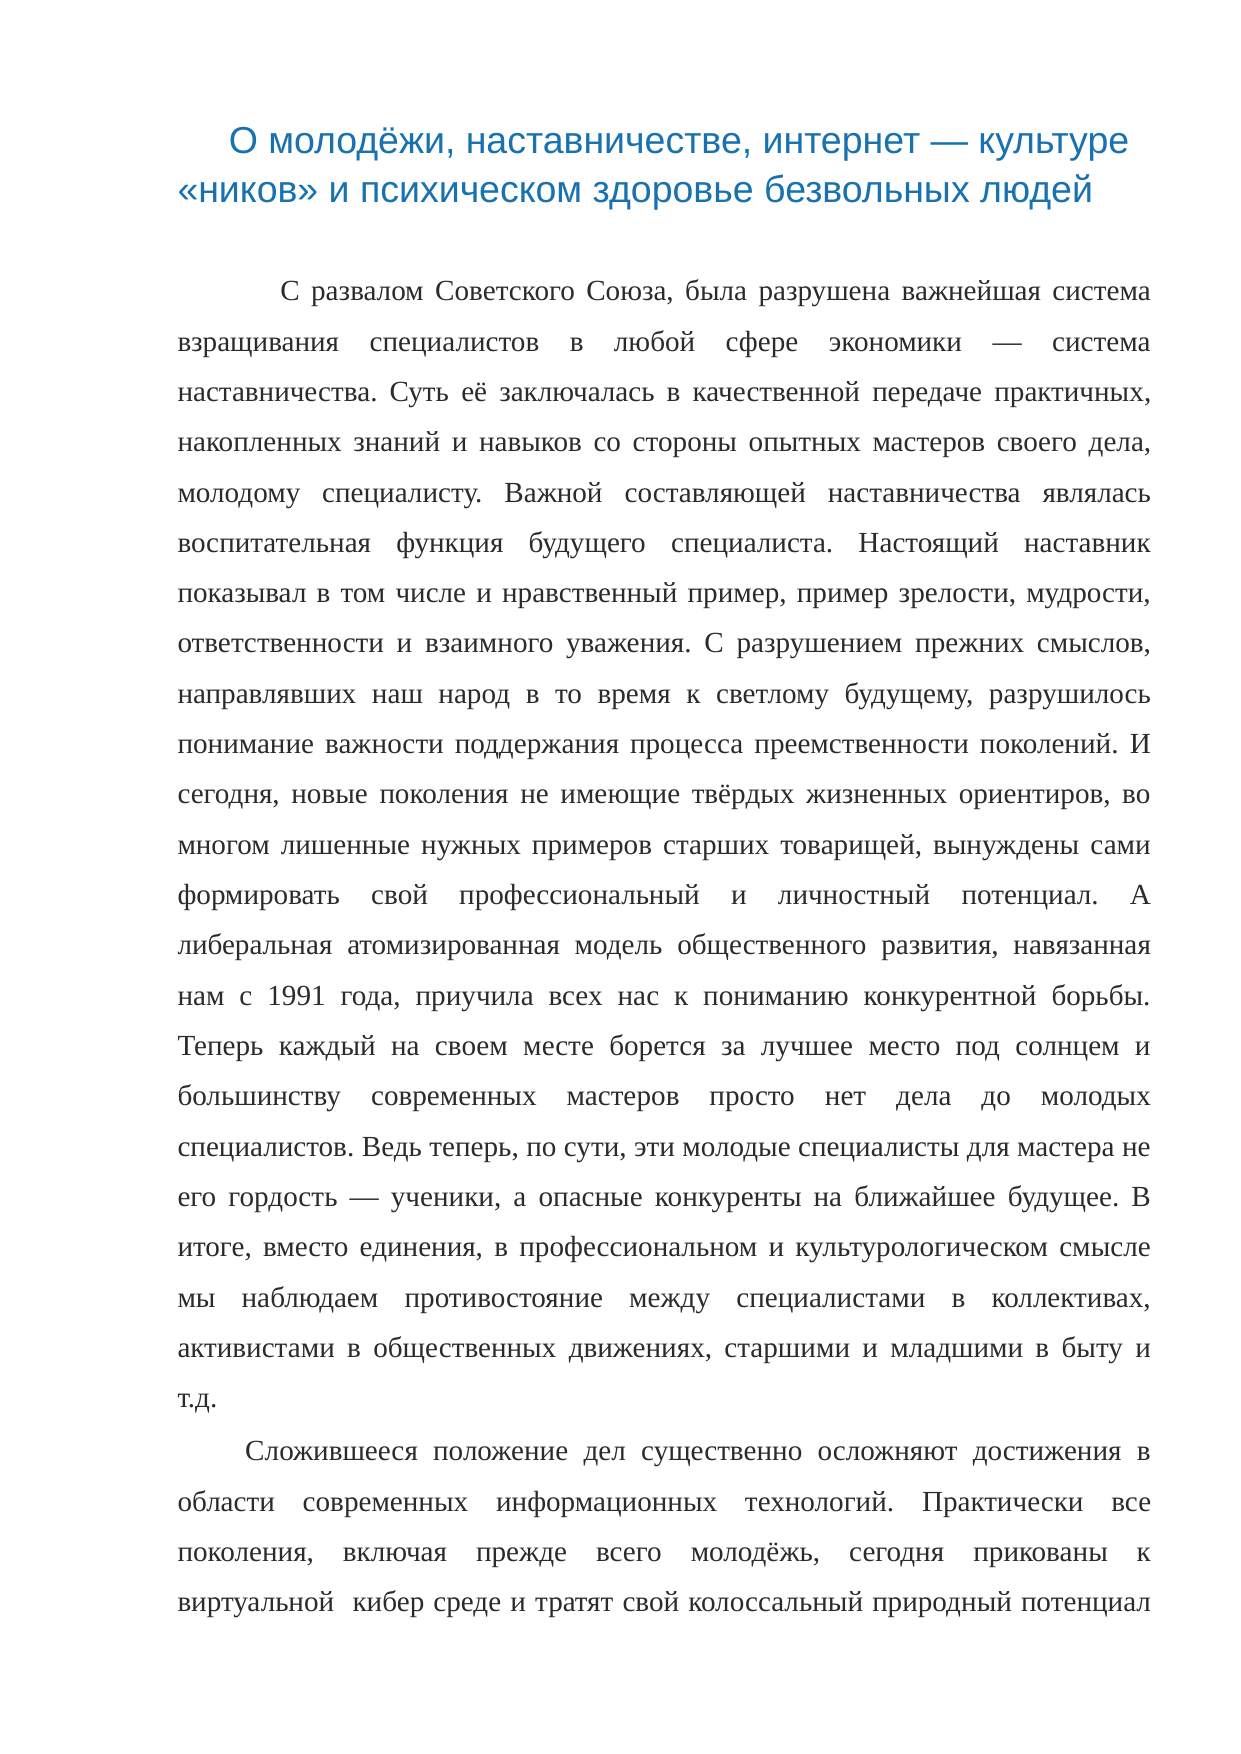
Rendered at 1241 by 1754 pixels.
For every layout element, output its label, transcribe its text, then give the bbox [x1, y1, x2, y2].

subtitle О молодёжи, наставничестве, интернет — культуре «ников» и психическом здоровье безвольных людей [177, 118, 1152, 211]
text С развалом Советского Союза, была разрушена важнейшая система взращивания специалистов в любой сфере экономики — система наставничества. Суть её заключалась в качественной передаче практичных, накопленных знаний и навыков со стороны опытных мастеров своего дела, молодому специалисту. Важной составляющей наставничества являлась воспитательная функция будущего специалиста. Настоящий наставник показывал в том числе и нравственный пример, пример зрелости, мудрости, ответственности и взаимного уважения. С разрушением прежних смыслов, направлявших наш народ в то время к светлому будущему, разрушилось понимание важности поддержания процесса преемственности поколений. И сегодня, новые поколения не имеющие твёрдых жизненных ориентиров, во многом лишенные нужных примеров старших товарищей, вынуждены сами формировать свой профессиональный и личностный потенциал. А либеральная атомизированная модель общественного развития, навязанная нам с 1991 года, приучила всех нас к пониманию конкурентной борьбы. Теперь каждый на своем месте борется за лучшее место под солнцем и большинству современных мастеров просто нет дела до молодых специалистов. Ведь теперь, по сути, эти молодые специалисты для мастера не его гордость — ученики, а опасные конкуренты на ближайшее будущее. В итоге, вместо единения, в профессиональном и культурологическом смысле мы наблюдаем противостояние между специалистами в коллективах, активистами в общественных движениях, старшими и младшими в быту и т.д. [177, 273, 1152, 1414]
text Сложившееся положение дел существенно осложняют достижения в области современных информационных технологий. Практически все поколения, включая прежде всего молодёжь, сегодня прикованы к виртуальной кибер среде и тратят свой колоссальный природный потенциал [177, 1433, 1152, 1618]
